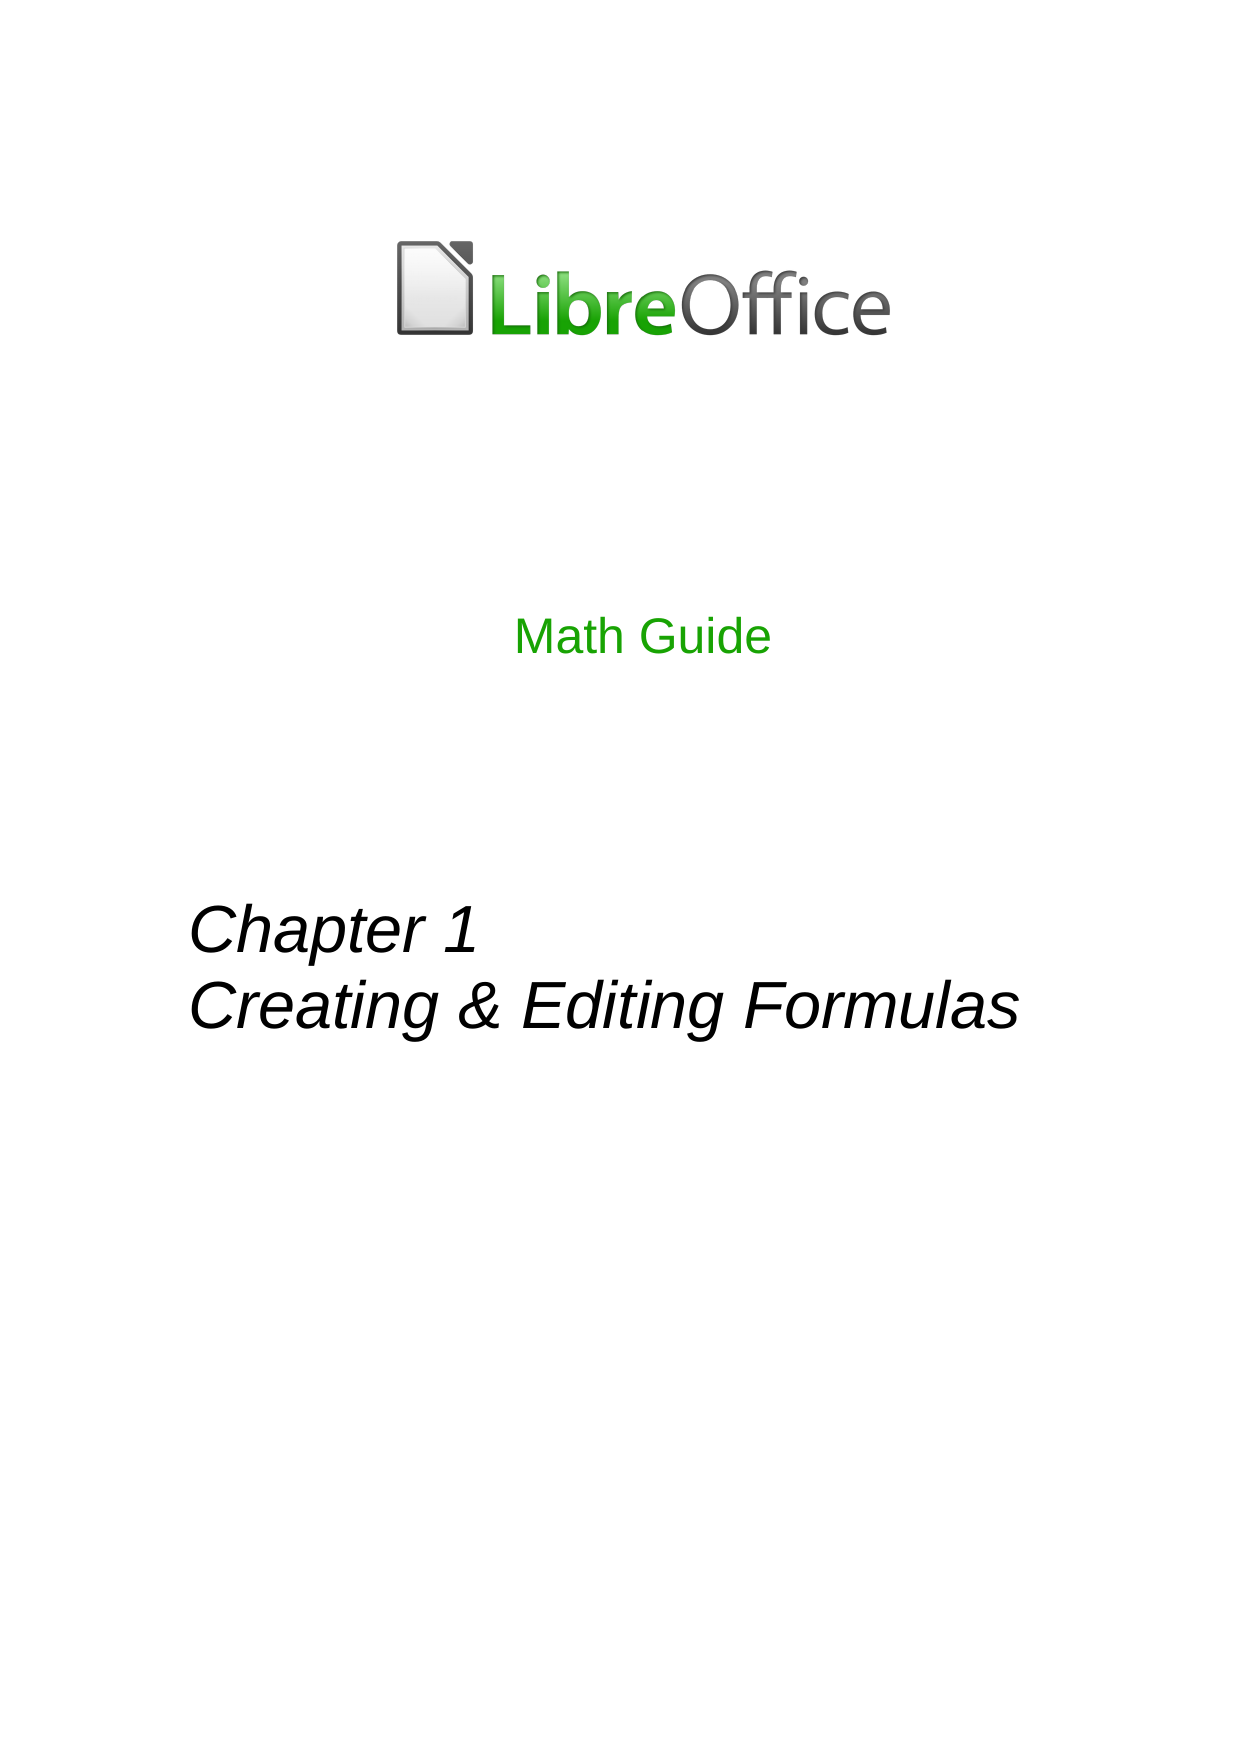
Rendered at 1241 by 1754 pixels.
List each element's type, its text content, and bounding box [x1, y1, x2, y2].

text Math Guide [188, 607, 1098, 664]
title Chapter 1 Creating & Editing Formulas [188, 889, 1098, 1043]
picture [392, 236, 893, 342]
